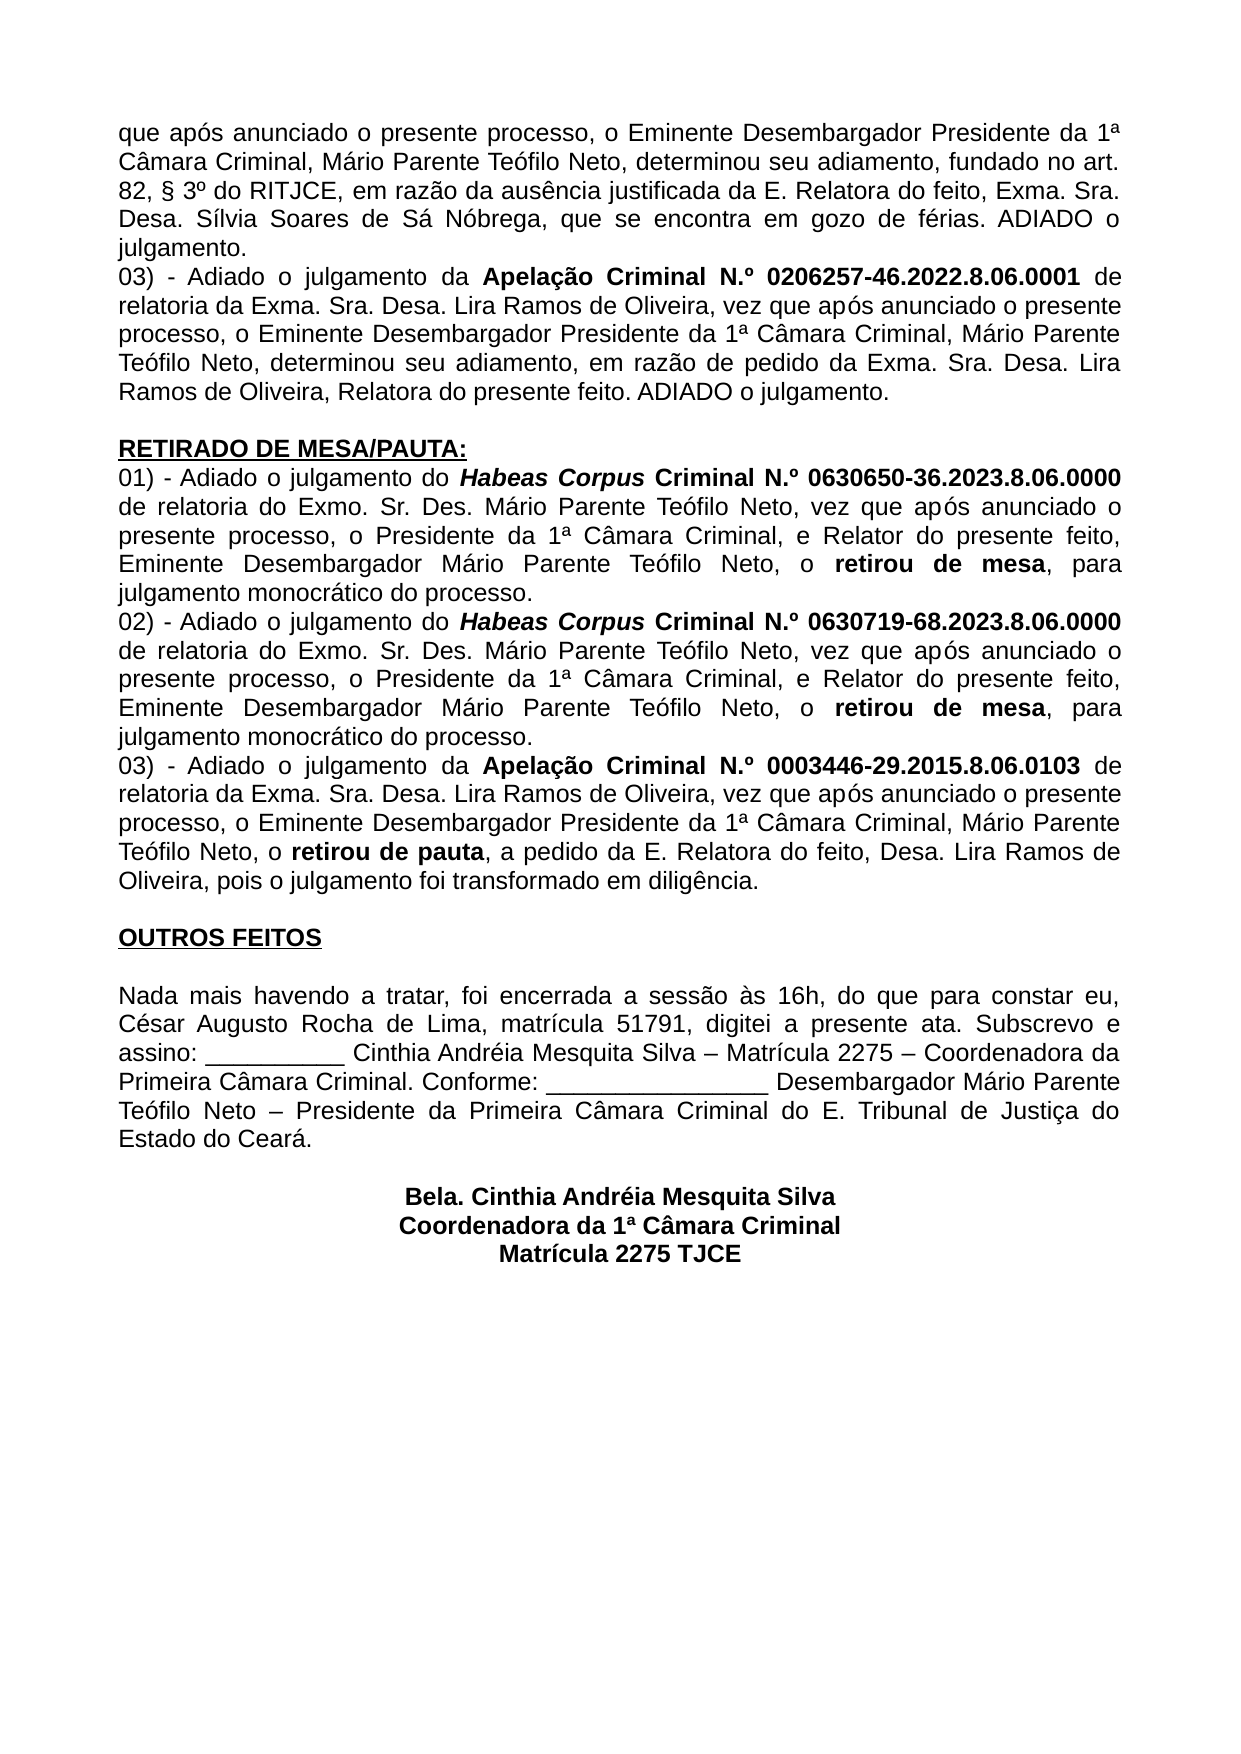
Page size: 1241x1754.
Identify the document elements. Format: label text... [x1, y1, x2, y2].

text 03) - Adiado o julgamento da Apelação Criminal N.º 0206257-46.2022.8.06.0001 de relatoria da Exma. Sra. Desa. Lira Ramos de Oliveira, vez que após anunciado o presente processo, o Eminente Desembargador Presidente da 1ª Câmara Criminal, Mário Parente Teófilo Neto, determinou seu adiamento, em razão de pedido da Exma. Sra. Desa. Lira Ramos de Oliveira, Relatora do presente feito. ADIADO o julgamento. [118, 262, 1122, 406]
text 03) - Adiado o julgamento da Apelação Criminal N.º 0003446-29.2015.8.06.0103 de relatoria da Exma. Sra. Desa. Lira Ramos de Oliveira, vez que após anunciado o presente processo, o Eminente Desembargador Presidente da 1ª Câmara Criminal, Mário Parente Teófilo Neto, o retirou de pauta, a pedido da E. Relatora do feito, Desa. Lira Ramos de Oliveira, pois o julgamento foi transformado em diligência. [118, 751, 1122, 894]
text Bela. Cinthia Andréia Mesquita Silva [118, 1182, 1122, 1211]
text OUTROS FEITOS [118, 923, 1122, 952]
text Matrícula 2275 TJCE [118, 1239, 1122, 1268]
text Nada mais havendo a tratar, foi encerrada a sessão às 16h, do que para constar eu, César Augusto Rocha de Lima, matrícula 51791, digitei a presente ata. Subscrevo e assino: __________ Cinthia Andréia Mesquita Silva – Matrícula 2275 – Coordenadora da Primeira Câmara Criminal. Conforme: ________________ Desembargador Mário Parente Teófilo Neto – Presidente da Primeira Câmara Criminal do E. Tribunal de Justiça do Estado do Ceará. [118, 981, 1122, 1153]
text que após anunciado o presente processo, o Eminente Desembargador Presidente da 1ª Câmara Criminal, Mário Parente Teófilo Neto, determinou seu adiamento, fundado no art. 82, § 3º do RITJCE, em razão da ausência justificada da E. Relatora do feito, Exma. Sra. Desa. Sílvia Soares de Sá Nóbrega, que se encontra em gozo de férias. ADIADO o julgamento. [118, 118, 1122, 262]
text 02) - Adiado o julgamento do Habeas Corpus Criminal N.º 0630719-68.2023.8.06.0000 de relatoria do Exmo. Sr. Des. Mário Parente Teófilo Neto, vez que após anunciado o presente processo, o Presidente da 1ª Câmara Criminal, e Relator do presente feito, Eminente Desembargador Mário Parente Teófilo Neto, o retirou de mesa, para julgamento monocrático do processo. [118, 607, 1122, 751]
text RETIRADO DE MESA/PAUTA: [118, 434, 1122, 463]
text Coordenadora da 1ª Câmara Criminal [118, 1211, 1122, 1239]
text 01) - Adiado o julgamento do Habeas Corpus Criminal N.º 0630650-36.2023.8.06.0000 de relatoria do Exmo. Sr. Des. Mário Parente Teófilo Neto, vez que após anunciado o presente processo, o Presidente da 1ª Câmara Criminal, e Relator do presente feito, Eminente Desembargador Mário Parente Teófilo Neto, o retirou de mesa, para julgamento monocrático do processo. [118, 463, 1122, 607]
